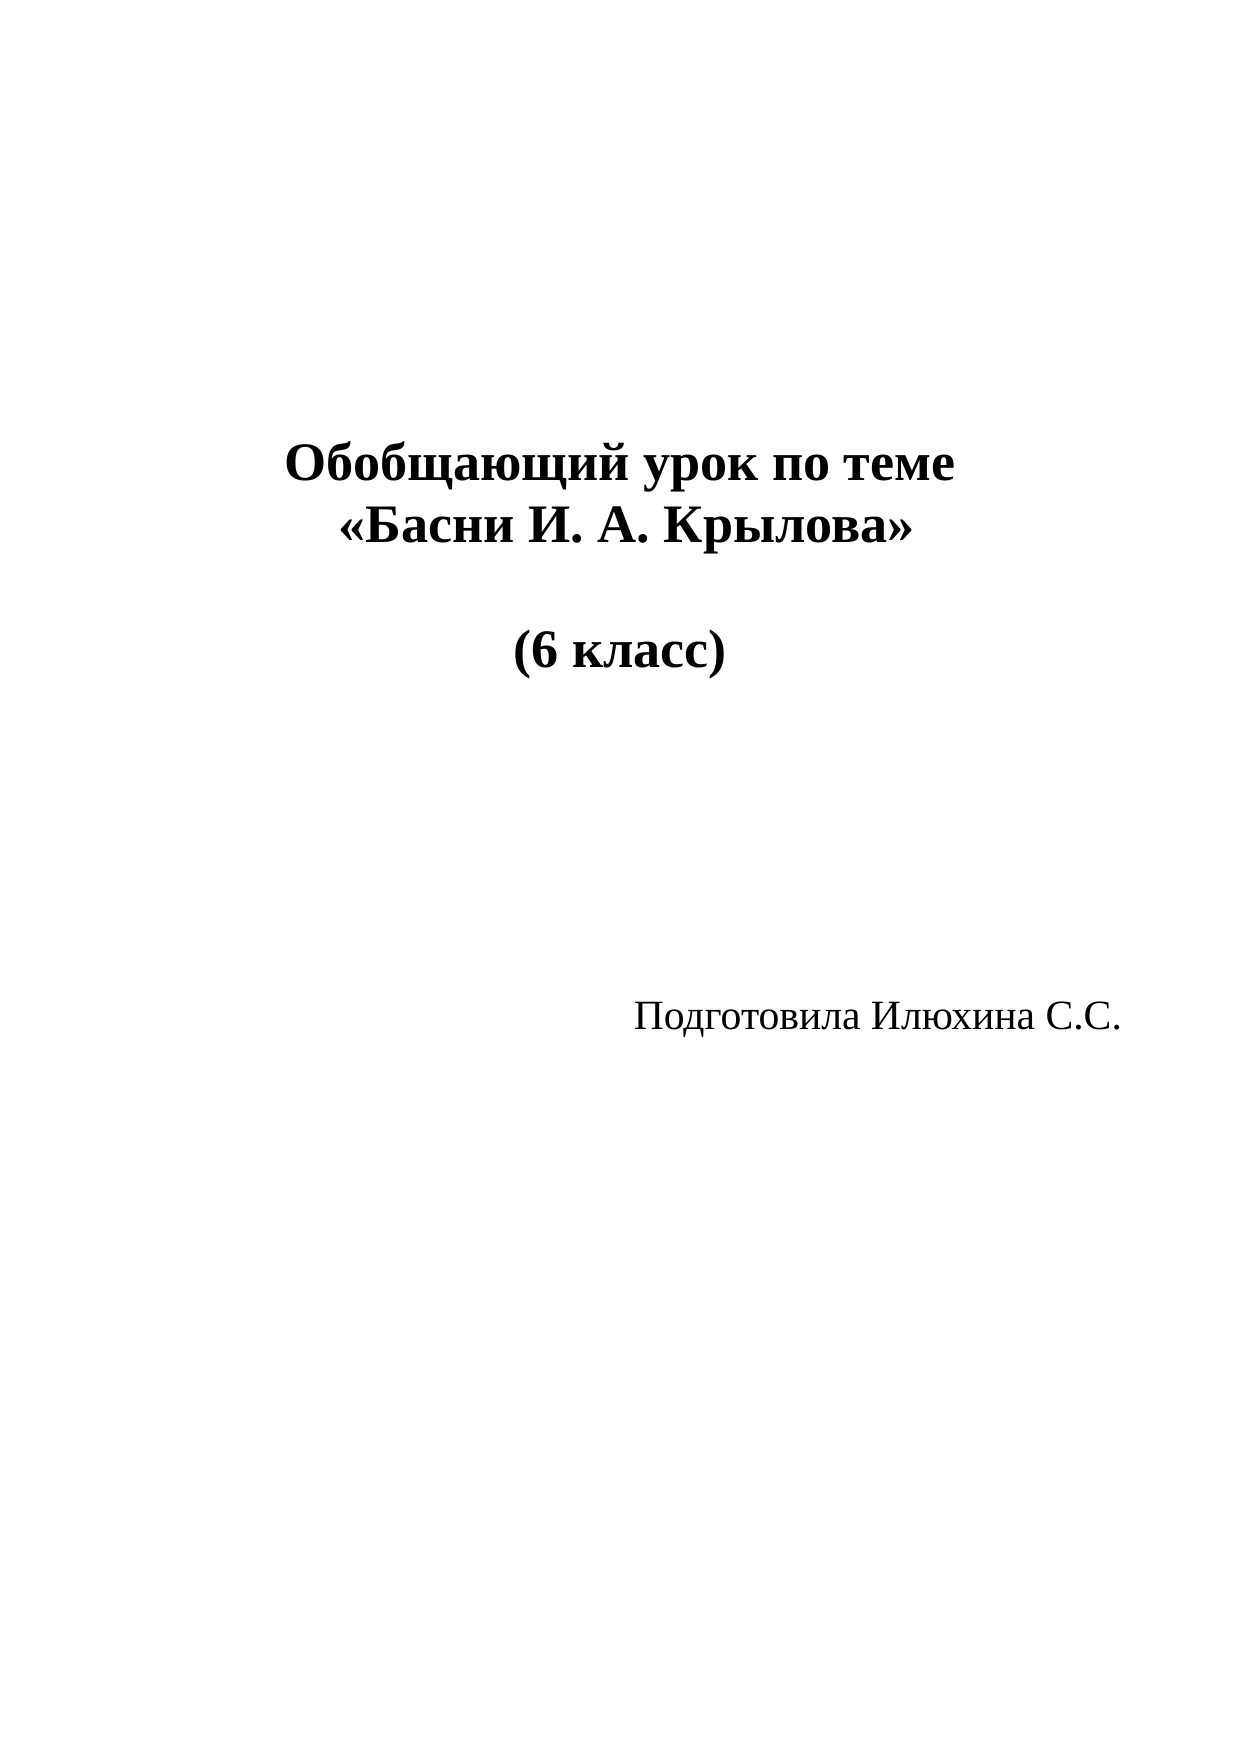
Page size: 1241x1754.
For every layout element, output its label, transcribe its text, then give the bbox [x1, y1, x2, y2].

text (6 класс) [118, 616, 1122, 679]
text «Басни И. А. Крылова» [118, 492, 1122, 554]
text Подготовила Илюхина С.С. [118, 990, 1122, 1038]
text Обобщающий урок по теме [118, 429, 1122, 492]
